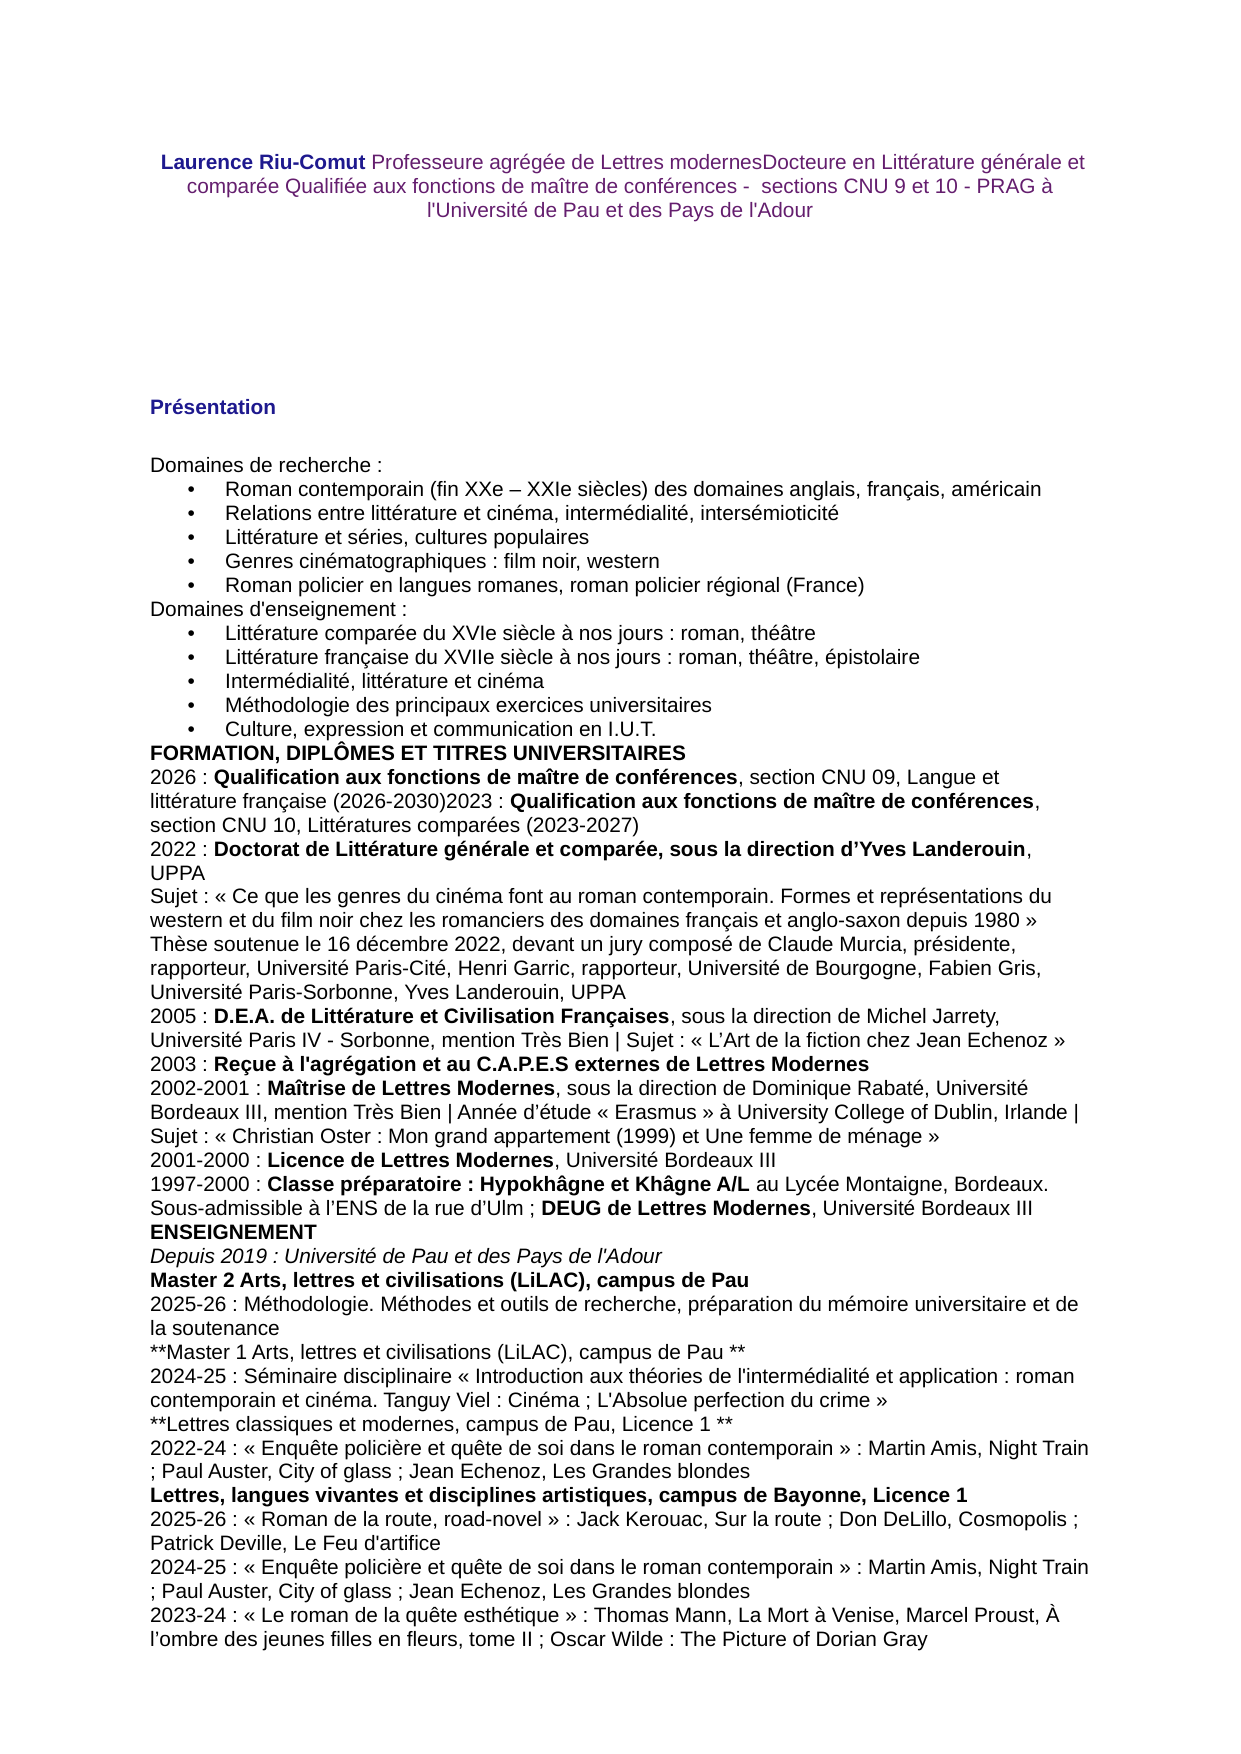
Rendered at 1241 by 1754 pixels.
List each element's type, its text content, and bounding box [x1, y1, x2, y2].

text 2001-2000 : Licence de Lettres Modernes, Université Bordeaux III [150, 1148, 1090, 1172]
list Relations entre littérature et cinéma, intermédialité, intersémioticité [187, 501, 1090, 525]
text 2025-26 : Méthodologie. Méthodes et outils de recherche, préparation du mémoire universitaire et de la soutenance [150, 1292, 1090, 1339]
subtitle Laurence Riu-Comut Professeure agrégée de Lettres modernesDocteure en Littérature générale et comparée Qualifiée aux fonctions de maître de conférences - sections CNU 9 et 10 - PRAG à l'Université de Pau et des Pays de l'Adour [150, 150, 1090, 222]
list Roman policier en langues romanes, roman policier régional (France) [187, 573, 1090, 597]
text 1997-2000 : Classe préparatoire : Hypokhâgne et Khâgne A/L au Lycée Montaigne, Bordeaux. Sous-admissible à l’ENS de la rue d’Ulm ; DEUG de Lettres Modernes, Université Bordeaux III [150, 1172, 1090, 1220]
list Intermédialité, littérature et cinéma [187, 669, 1090, 693]
text Domaines de recherche : [150, 453, 1090, 477]
text 2002-2001 : Maîtrise de Lettres Modernes, sous la direction de Dominique Rabaté, Université Bordeaux III, mention Très Bien | Année d’étude « Erasmus » à University College of Dublin, Irlande | Sujet : « Christian Oster : Mon grand appartement (1999) et Une femme de ménage » [150, 1076, 1090, 1148]
text Depuis 2019 : Université de Pau et des Pays de l'Adour [150, 1244, 1090, 1268]
text **Master 1 Arts, lettres et civilisations (LiLAC), campus de Pau ** [150, 1339, 1090, 1363]
text 2026 : Qualification aux fonctions de maître de conférences, section CNU 09, Langue et littérature française (2026-2030)2023 : Qualification aux fonctions de maître de conférences, section CNU 10, Littératures comparées (2023-2027) [150, 764, 1090, 836]
text 2025-26 : « Roman de la route, road-novel » : Jack Kerouac, Sur la route ; Don DeLillo, Cosmopolis ; Patrick Deville, Le Feu d'artifice [150, 1507, 1090, 1555]
list Littérature et séries, cultures populaires [187, 525, 1090, 549]
text 2023-24 : « Le roman de la quête esthétique » : Thomas Mann, La Mort à Venise, Marcel Proust, À l’ombre des jeunes filles en fleurs, tome II ; Oscar Wilde : The Picture of Dorian Gray [150, 1603, 1090, 1651]
text Lettres, langues vivantes et disciplines artistiques, campus de Bayonne, Licence 1 [150, 1483, 1090, 1507]
list Littérature comparée du XVIe siècle à nos jours : roman, théâtre [187, 621, 1090, 645]
list Littérature française du XVIIe siècle à nos jours : roman, théâtre, épistolaire [187, 645, 1090, 669]
text Sujet : « Ce que les genres du cinéma font au roman contemporain. Formes et représentations du western et du film noir chez les romanciers des domaines français et anglo-saxon depuis 1980 » [150, 884, 1090, 932]
text FORMATION, DIPLÔMES ET TITRES UNIVERSITAIRES [150, 741, 1090, 764]
text 2005 : D.E.A. de Littérature et Civilisation Françaises, sous la direction de Michel Jarrety, Université Paris IV - Sorbonne, mention Très Bien | Sujet : « L’Art de la fiction chez Jean Echenoz » [150, 1004, 1090, 1052]
list Roman contemporain (fin XXe – XXIe siècles) des domaines anglais, français, américain [187, 477, 1090, 501]
subtitle Présentation [150, 395, 1090, 419]
text 2022-24 : « Enquête policière et quête de soi dans le roman contemporain » : Martin Amis, Night Train ; Paul Auster, City of glass ; Jean Echenoz, Les Grandes blondes [150, 1435, 1090, 1483]
text 2024-25 : Séminaire disciplinaire « Introduction aux théories de l'intermédialité et application : roman contemporain et cinéma. Tanguy Viel : Cinéma ; L'Absolue perfection du crime » [150, 1363, 1090, 1411]
text ENSEIGNEMENT [150, 1220, 1090, 1244]
text 2022 : Doctorat de Littérature générale et comparée, sous la direction d’Yves Landerouin, UPPA [150, 836, 1090, 884]
text **Lettres classiques et modernes, campus de Pau, Licence 1 ** [150, 1411, 1090, 1435]
text 2003 : Reçue à l'agrégation et au C.A.P.E.S externes de Lettres Modernes [150, 1052, 1090, 1076]
list Culture, expression et communication en I.U.T. [187, 717, 1090, 741]
text 2024-25 : « Enquête policière et quête de soi dans le roman contemporain » : Martin Amis, Night Train ; Paul Auster, City of glass ; Jean Echenoz, Les Grandes blondes [150, 1555, 1090, 1603]
list Genres cinématographiques : film noir, western [187, 549, 1090, 573]
text Thèse soutenue le 16 décembre 2022, devant un jury composé de Claude Murcia, présidente, rapporteur, Université Paris-Cité, Henri Garric, rapporteur, Université de Bourgogne, Fabien Gris, Université Paris-Sorbonne, Yves Landerouin, UPPA [150, 932, 1090, 1004]
list Méthodologie des principaux exercices universitaires [187, 693, 1090, 717]
text Domaines d'enseignement : [150, 597, 1090, 621]
text Master 2 Arts, lettres et civilisations (LiLAC), campus de Pau [150, 1268, 1090, 1292]
